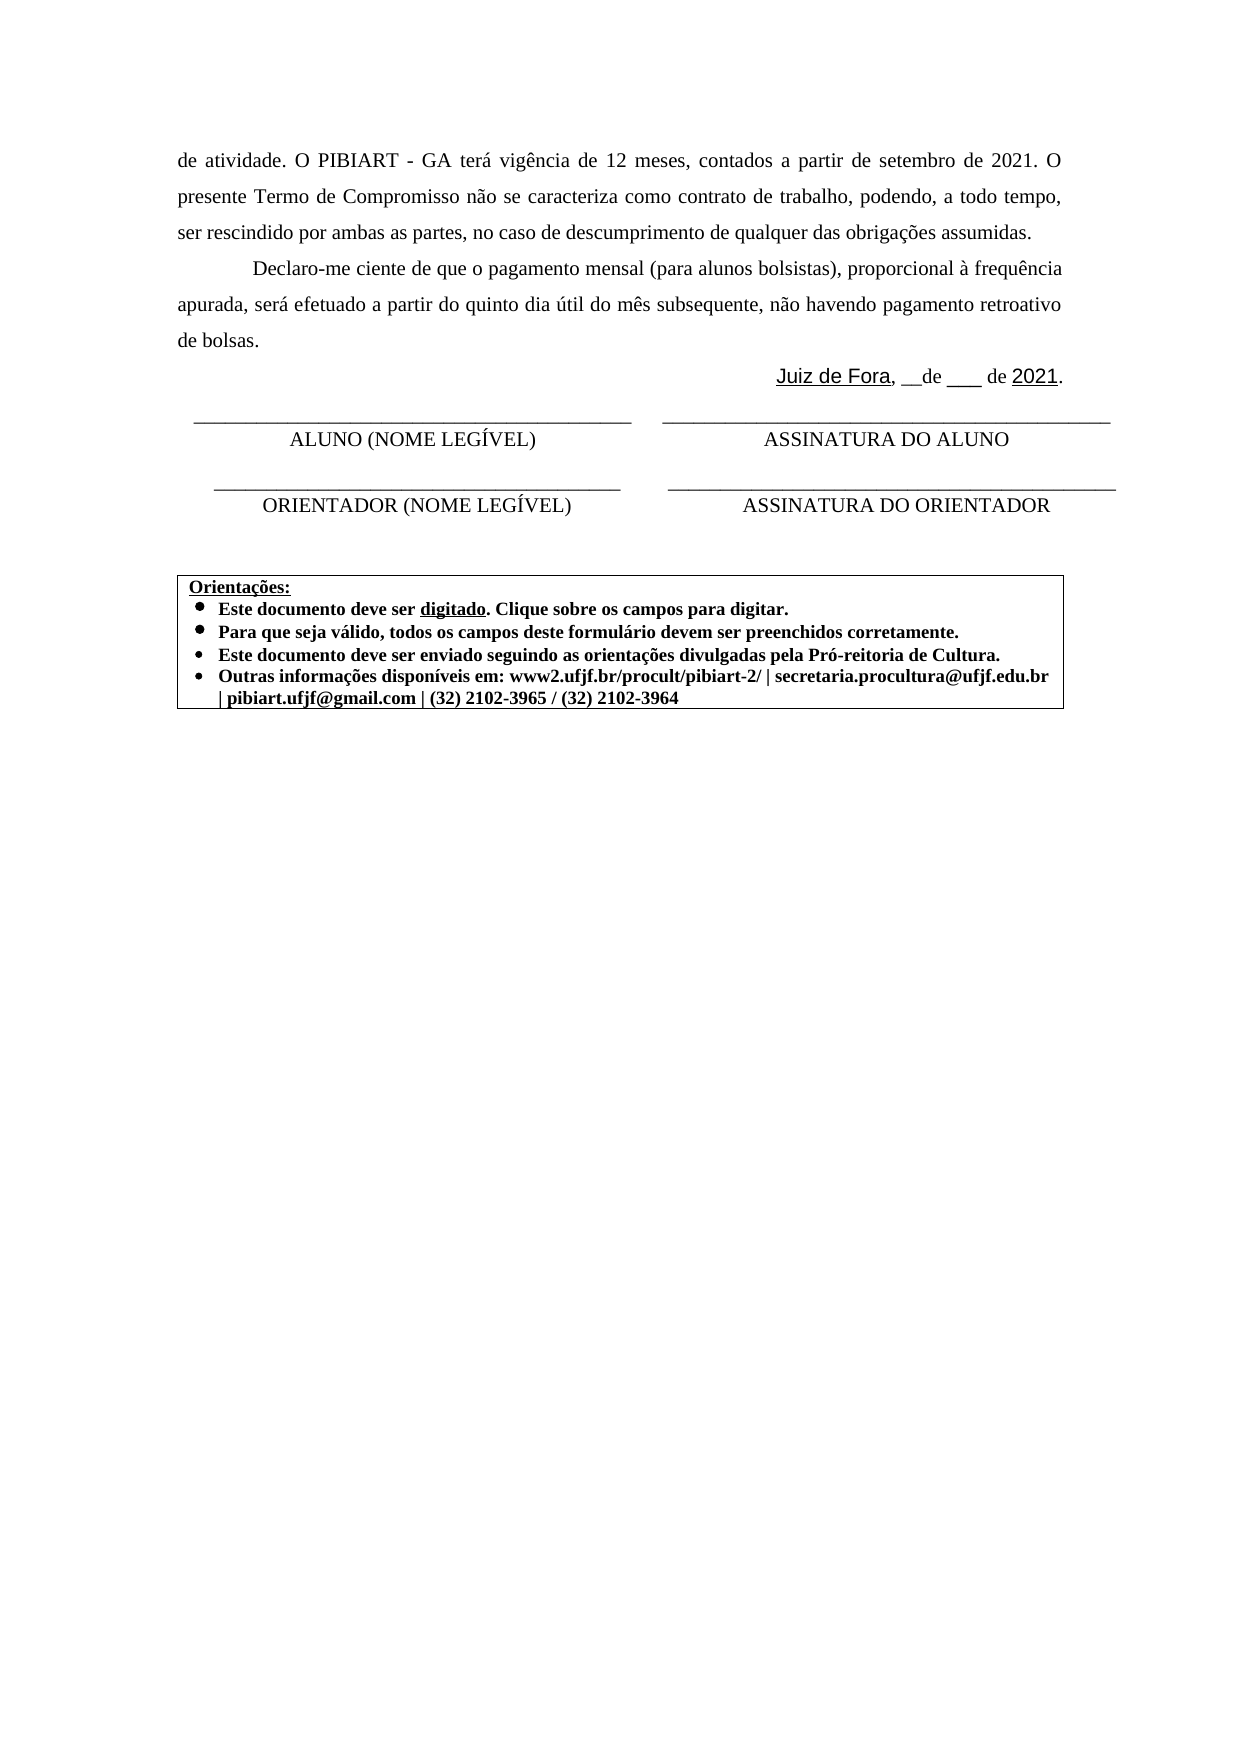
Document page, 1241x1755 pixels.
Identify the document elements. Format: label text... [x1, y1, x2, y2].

table_header ___________________________________________ ASSINATURA DO ORIENTADOR [657, 469, 1136, 566]
table_header __________________________________________ ALUNO (NOME LEGÍVEL) [177, 403, 648, 460]
table_header ___________________________________________ ASSINATURA DO ALUNO [648, 403, 1125, 460]
table_header Orientações: Este documento deve ser digitado. Clique sobre os campos para digitar. Para que seja válido, todos os campos deste formulário devem ser preenchidos corretamente. Este documento deve ser enviado seguindo as orientações divulgadas pela Pró-reitoria de Cultura. Outras informações disponíveis em: www2.ufjf.br/procult/pibiart-2/ | secretaria.procultura@ufjf.edu.br | pibiart.ufjf@gmail.com | (32) 2102-3965 / (32) 2102-3964 [178, 576, 1063, 708]
text de atividade. O PIBIART - GA terá vigência de 12 meses, contados a partir de setembro de 2021. O presente Termo de Compromisso não se caracteriza como contrato de trabalho, podendo, a todo tempo, ser rescindido por ambas as partes, no caso de descumprimento de qualquer das obrigações assumidas. [177, 148, 1063, 244]
text Declaro-me ciente de que o pagamento mensal (para alunos bolsistas), proporcional à frequência apurada, será efetuado a partir do quinto dia útil do mês subsequente, não havendo pagamento retroativo de bolsas. [177, 256, 1063, 352]
table_header _______________________________________ ORIENTADOR (NOME LEGÍVEL) [177, 469, 657, 566]
text Juiz de Fora, __de ___ de 2021. [177, 364, 1063, 388]
